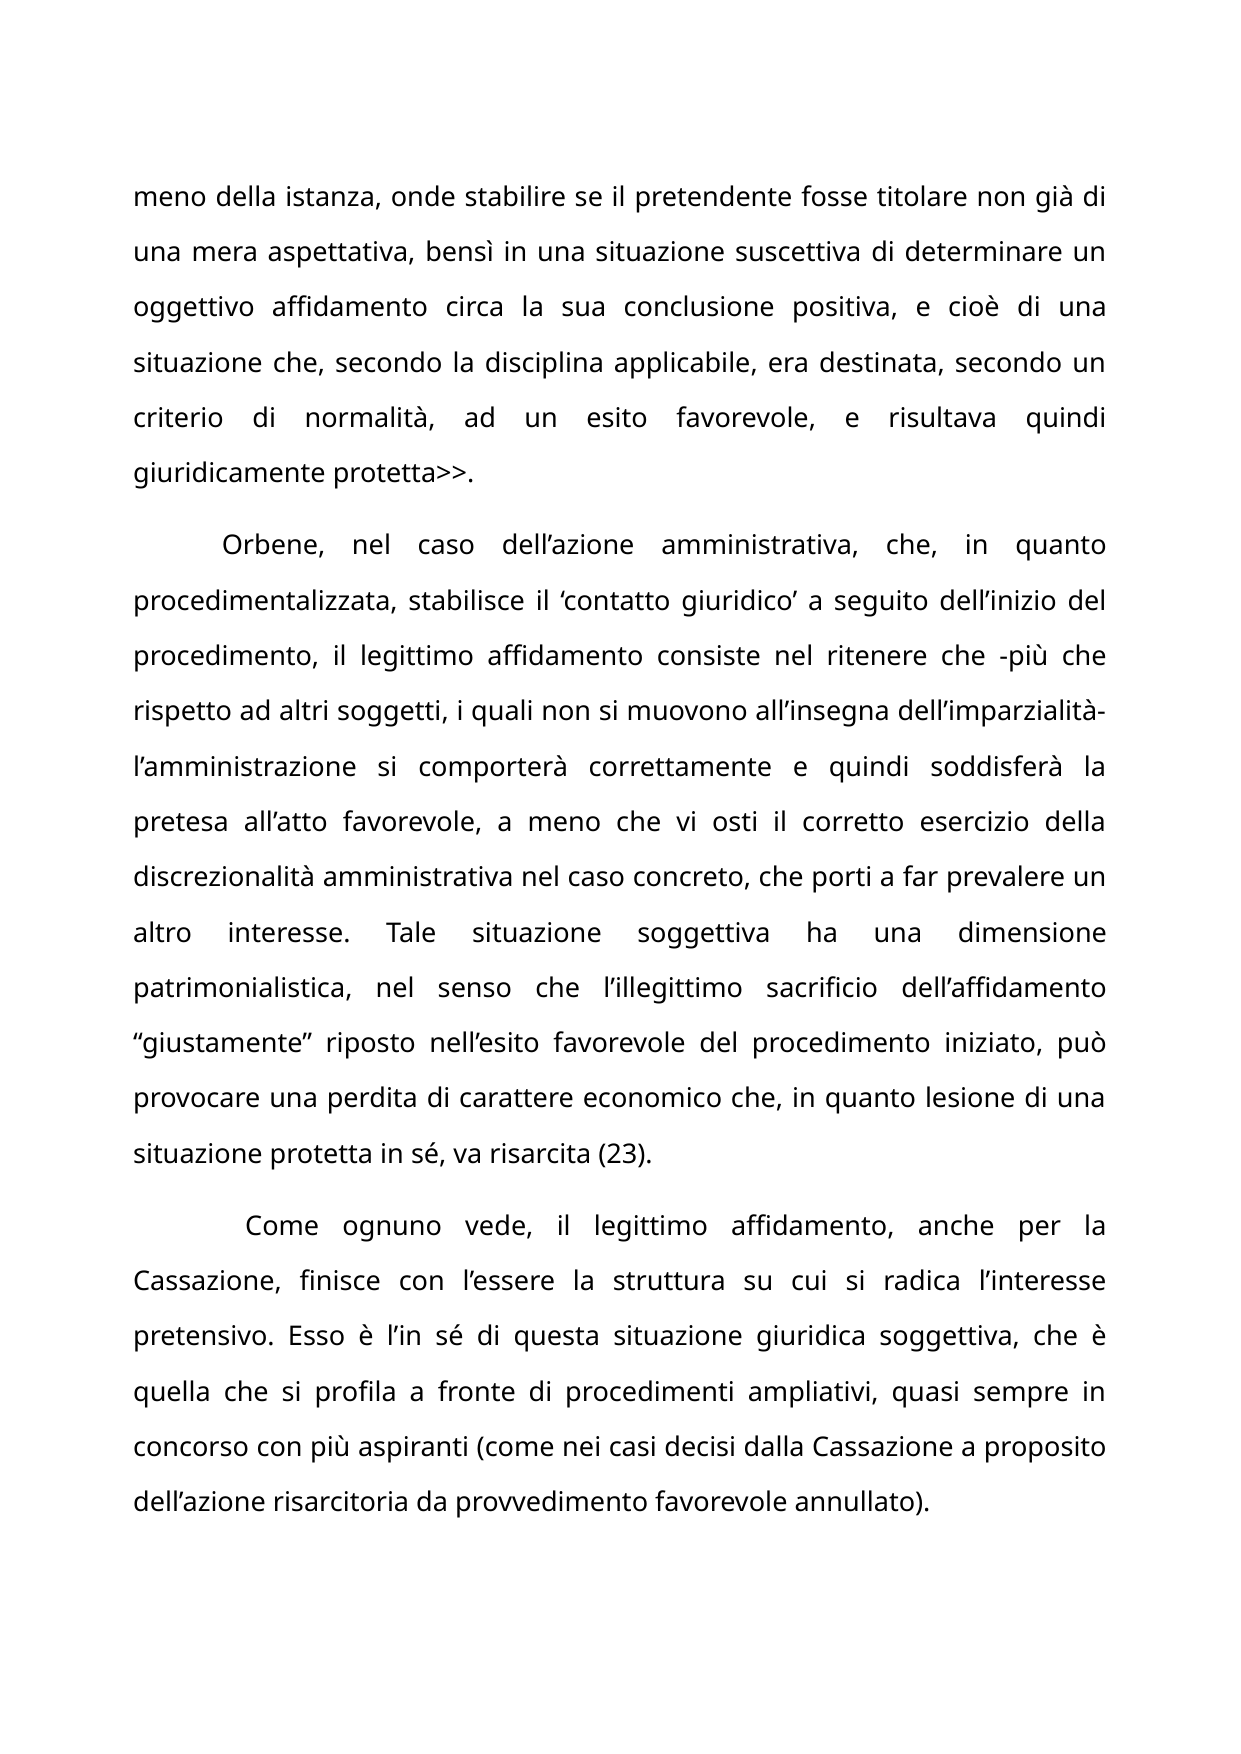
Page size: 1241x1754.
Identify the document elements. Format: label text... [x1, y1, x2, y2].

text Come ognuno vede, il legittimo affidamento, anche per la Cassazione, finisce con l’essere la struttura su cui si radica l’interesse pretensivo. Esso è l’in sé di questa situazione giuridica soggettiva, che è quella che si profila a fronte di procedimenti ampliativi, quasi sempre in concorso con più aspiranti (come nei casi decisi dalla Cassazione a proposito dell’azione risarcitoria da provvedimento favorevole annullato). [133, 1206, 1107, 1520]
text Orbene, nel caso dell’azione amministrativa, che, in quanto procedimentalizzata, stabilisce il ‘contatto giuridico’ a seguito dell’inizio del procedimento, il legittimo affidamento consiste nel ritenere che -più che rispetto ad altri soggetti, i quali non si muovono all’insegna dell’imparzialità- l’amministrazione si comporterà correttamente e quindi soddisferà la pretesa all’atto favorevole, a meno che vi osti il corretto esercizio della discrezionalità amministrativa nel caso concreto, che porti a far prevalere un altro interesse. Tale situazione soggettiva ha una dimensione patrimonialistica, nel senso che l’illegittimo sacrificio dell’affidamento “giustamente” riposto nell’esito favorevole del procedimento iniziato, può provocare una perdita di carattere economico che, in quanto lesione di una situazione protetta in sé, va risarcita (23). [133, 526, 1107, 1171]
text meno della istanza, onde stabilire se il pretendente fosse titolare non già di una mera aspettativa, bensì in una situazione suscettiva di determinare un oggettivo affidamento circa la sua conclusione positiva, e cioè di una situazione che, secondo la disciplina applicabile, era destinata, secondo un criterio di normalità, ad un esito favorevole, e risultava quindi giuridicamente protetta>>. [133, 177, 1107, 491]
